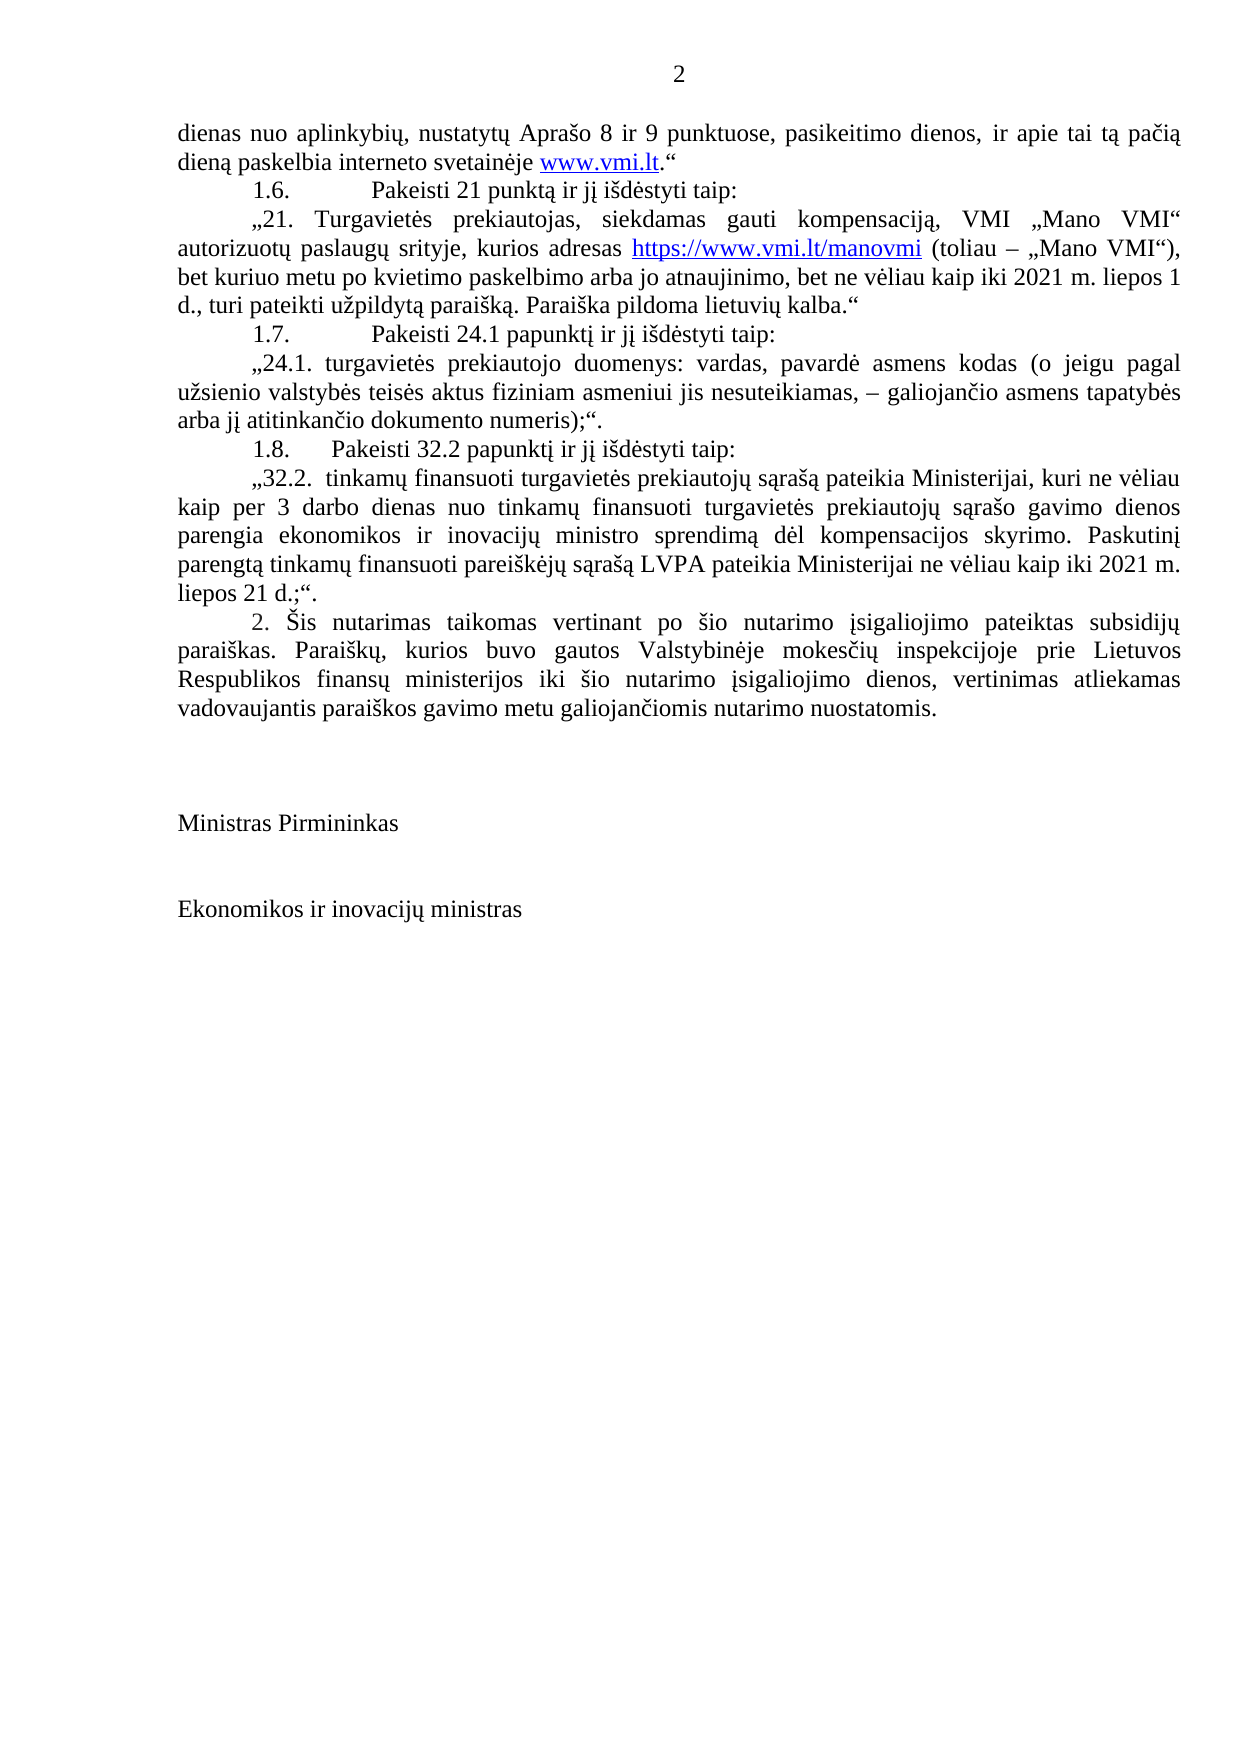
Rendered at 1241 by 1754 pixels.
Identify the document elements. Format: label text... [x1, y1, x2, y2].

text Ministras Pirmininkas [177, 808, 1181, 837]
text „24.1. turgavietės prekiautojo duomenys: vardas, pavardė asmens kodas (o jeigu pagal užsienio valstybės teisės aktus fiziniam asmeniui jis nesuteikiamas, – galiojančio asmens tapatybės arba jį atitinkančio dokumento numeris);“. [177, 348, 1181, 434]
text 1.8. Pakeisti 32.2 papunktį ir jį išdėstyti taip: [252, 434, 1181, 463]
text „21. Turgavietės prekiautojas, siekdamas gauti kompensaciją, VMI „Mano VMI“ autorizuotų paslaugų srityje, kurios adresas https://www.vmi.lt/manovmi (toliau – „Mano VMI“), bet kuriuo metu po kvietimo paskelbimo arba jo atnaujinimo, bet ne vėliau kaip iki 2021 m. liepos 1 d., turi pateikti užpildytą paraišką. Paraiška pildoma lietuvių kalba.“ [177, 204, 1181, 319]
text „32.2. tinkamų finansuoti turgavietės prekiautojų sąrašą pateikia Ministerijai, kuri ne vėliau kaip per 3 darbo dienas nuo tinkamų finansuoti turgavietės prekiautojų sąrašo gavimo dienos parengia ekonomikos ir inovacijų ministro sprendimą dėl kompensacijos skyrimo. Paskutinį parengtą tinkamų finansuoti pareiškėjų sąrašą LVPA pateikia Ministerijai ne vėliau kaip iki 2021 m. liepos 21 d.;“. [177, 463, 1181, 607]
text dienas nuo aplinkybių, nustatytų Aprašo 8 ir 9 punktuose, pasikeitimo dienos, ir apie tai tą pačią dieną paskelbia interneto svetainėje www.vmi.lt.“ [177, 118, 1181, 176]
text 1.6. Pakeisti 21 punktą ir jį išdėstyti taip: [252, 176, 1181, 204]
text 2. Šis nutarimas taikomas vertinant po šio nutarimo įsigaliojimo pateiktas subsidijų paraiškas. Paraiškų, kurios buvo gautos Valstybinėje mokesčių inspekcijoje prie Lietuvos Respublikos finansų ministerijos iki šio nutarimo įsigaliojimo dienos, vertinimas atliekamas vadovaujantis paraiškos gavimo metu galiojančiomis nutarimo nuostatomis. [177, 607, 1181, 722]
text 1.7. Pakeisti 24.1 papunktį ir jį išdėstyti taip: [252, 319, 1181, 348]
text Ekonomikos ir inovacijų ministras [177, 894, 1181, 923]
